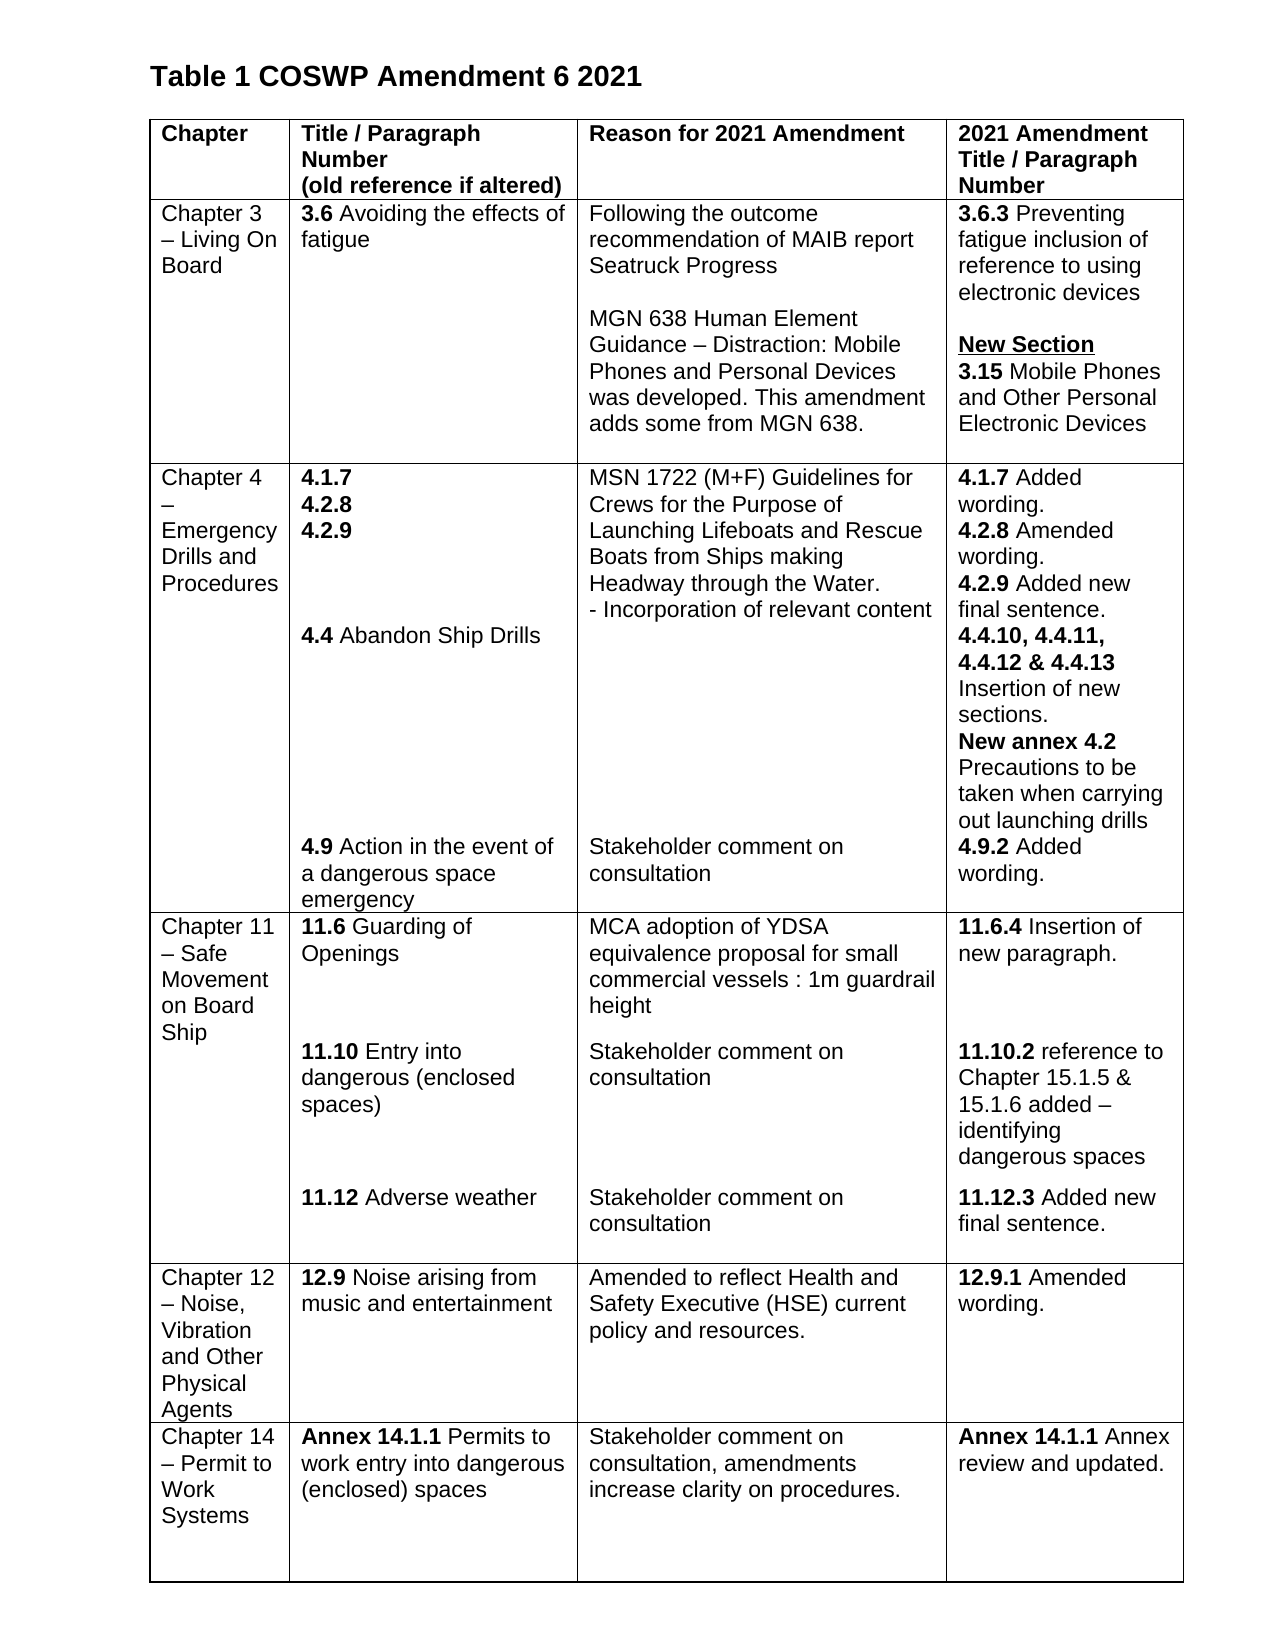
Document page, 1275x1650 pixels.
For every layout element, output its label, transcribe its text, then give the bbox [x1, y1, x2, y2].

table_cell Chapter 11 – Safe Movement on Board Ship [151, 913, 289, 1263]
text Table 1 COSWP Amendment 6 2021 [150, 59, 1125, 93]
table_header Reason for 2021 Amendment [578, 120, 946, 198]
table_header Title / Paragraph Number (old reference if altered) [290, 120, 577, 198]
table_cell Amended to reflect Health and Safety Executive (HSE) current policy and resources. [578, 1264, 946, 1422]
table_cell 12.9 Noise arising from music and entertainment [290, 1264, 577, 1422]
table_cell 4.1.7 4.2.8 4.2.9 4.4 Abandon Ship Drills 4.9 Action in the event of a dangerous space emergency [290, 464, 577, 912]
table_cell Stakeholder comment on consultation, amendments increase clarity on procedures. [578, 1423, 946, 1581]
table_cell 3.6.3 Preventing fatigue inclusion of reference to using electronic devices New Section 3.15 Mobile Phones and Other Personal Electronic Devices [947, 200, 1183, 463]
table_cell Annex 14.1.1 Annex review and updated. [947, 1423, 1183, 1581]
table_cell 12.9.1 Amended wording. [947, 1264, 1183, 1422]
table_cell 4.1.7 Added wording. 4.2.8 Amended wording. 4.2.9 Added new final sentence. 4.4.10, 4.4.11, 4.4.12 & 4.4.13 Insertion of new sections. New annex 4.2 Precautions to be taken when carrying out launching drills 4.9.2 Added wording. [947, 464, 1183, 912]
table_cell MCA adoption of YDSA equivalence proposal for small commercial vessels : 1m guardrail height Stakeholder comment on consultation Stakeholder comment on consultation [578, 913, 946, 1263]
table_cell Chapter 14 – Permit to Work Systems [151, 1423, 289, 1581]
table_cell Chapter 4 – Emergency Drills and Procedures [151, 464, 289, 912]
table_cell Chapter 12 – Noise, Vibration and Other Physical Agents [151, 1264, 289, 1422]
table_cell Chapter 3 – Living On Board [151, 200, 289, 463]
table_cell 11.6 Guarding of Openings 11.10 Entry into dangerous (enclosed spaces) 11.12 Adverse weather [290, 913, 577, 1263]
table_cell 3.6 Avoiding the effects of fatigue [290, 200, 577, 463]
table_cell Annex 14.1.1 Permits to work entry into dangerous (enclosed) spaces [290, 1423, 577, 1581]
table_cell Following the outcome recommendation of MAIB report Seatruck Progress MGN 638 Human Element Guidance – Distraction: Mobile Phones and Personal Devices was developed. This amendment adds some from MGN 638. [578, 200, 946, 463]
table_cell 11.6.4 Insertion of new paragraph. 11.10.2 reference to Chapter 15.1.5 & 15.1.6 added – identifying dangerous spaces 11.12.3 Added new final sentence. [947, 913, 1183, 1263]
table_cell MSN 1722 (M+F) Guidelines for Crews for the Purpose of Launching Lifeboats and Rescue Boats from Ships making Headway through the Water. - Incorporation of relevant content Stakeholder comment on consultation [578, 464, 946, 912]
table_header Chapter [151, 120, 289, 198]
table_header 2021 Amendment Title / Paragraph Number [947, 120, 1183, 198]
